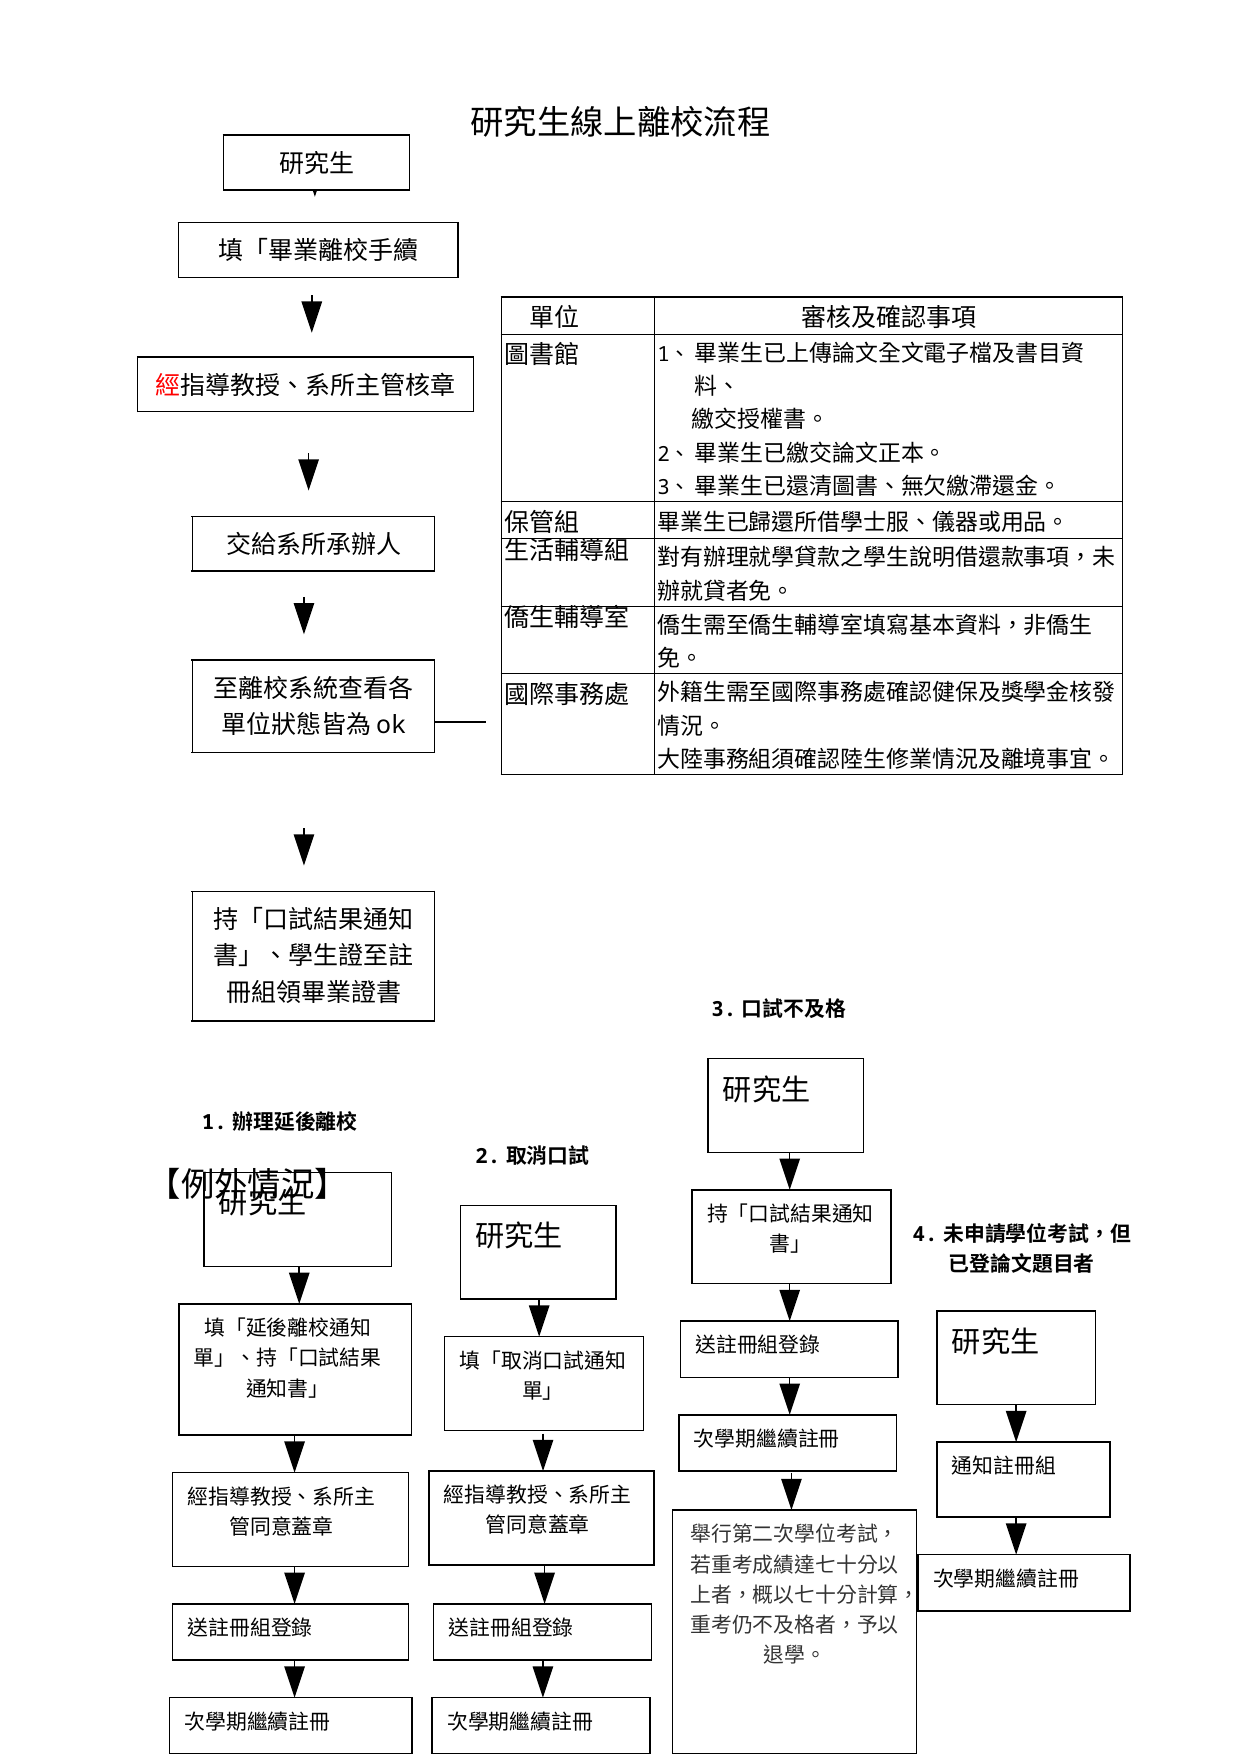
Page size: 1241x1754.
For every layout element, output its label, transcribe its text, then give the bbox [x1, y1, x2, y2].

table_cell 外籍生需至國際事務處確認健保及獎學金核發情況。 大陸事務組須確認陸生修業情況及離境事宜。 [655, 674, 1122, 774]
text 持「口試結果通知書」、學生證至註冊組領畢業證書 [208, 899, 419, 1008]
text 經指導教授、系所主管核章 [153, 365, 458, 401]
text [790, 1141, 1092, 1203]
text 研究生線上離校流程 [148, 78, 1092, 141]
table_cell 生活輔導組 [502, 539, 654, 606]
text 交給系所承辦人 [208, 524, 419, 561]
table_cell 畢業生已歸還所借學士服、儀器或用品。 [655, 502, 1122, 538]
table_cell 對有辦理就學貸款之學生說明借還款事項，未辦就貸者免。 [655, 539, 1122, 606]
text 【例外情況】 [148, 1141, 789, 1203]
table_cell 圖書館 [502, 335, 654, 501]
table_cell 保管組 [502, 502, 654, 538]
table_header 單位 [502, 298, 654, 334]
text 至離校系統查看各單位狀態皆為ok [208, 668, 419, 741]
text 研究生 [239, 143, 394, 179]
text [224, 136, 409, 189]
table_cell 僑生需至僑生輔導室填寫基本資料，非僑生免。 [655, 607, 1122, 673]
table_header 審核及確認事項 [655, 298, 1122, 334]
table_cell 畢業生已上傳論文全文電子檔及書目資料、 繳交授權書。 畢業生已繳交論文正本。 畢業生已還清圖書、無欠繳滯還金。 [655, 335, 1122, 501]
table_cell 國際事務處 [502, 674, 654, 774]
text 填「畢業離校手續單」 [194, 231, 442, 269]
table_cell 僑生輔導室 [502, 607, 654, 673]
